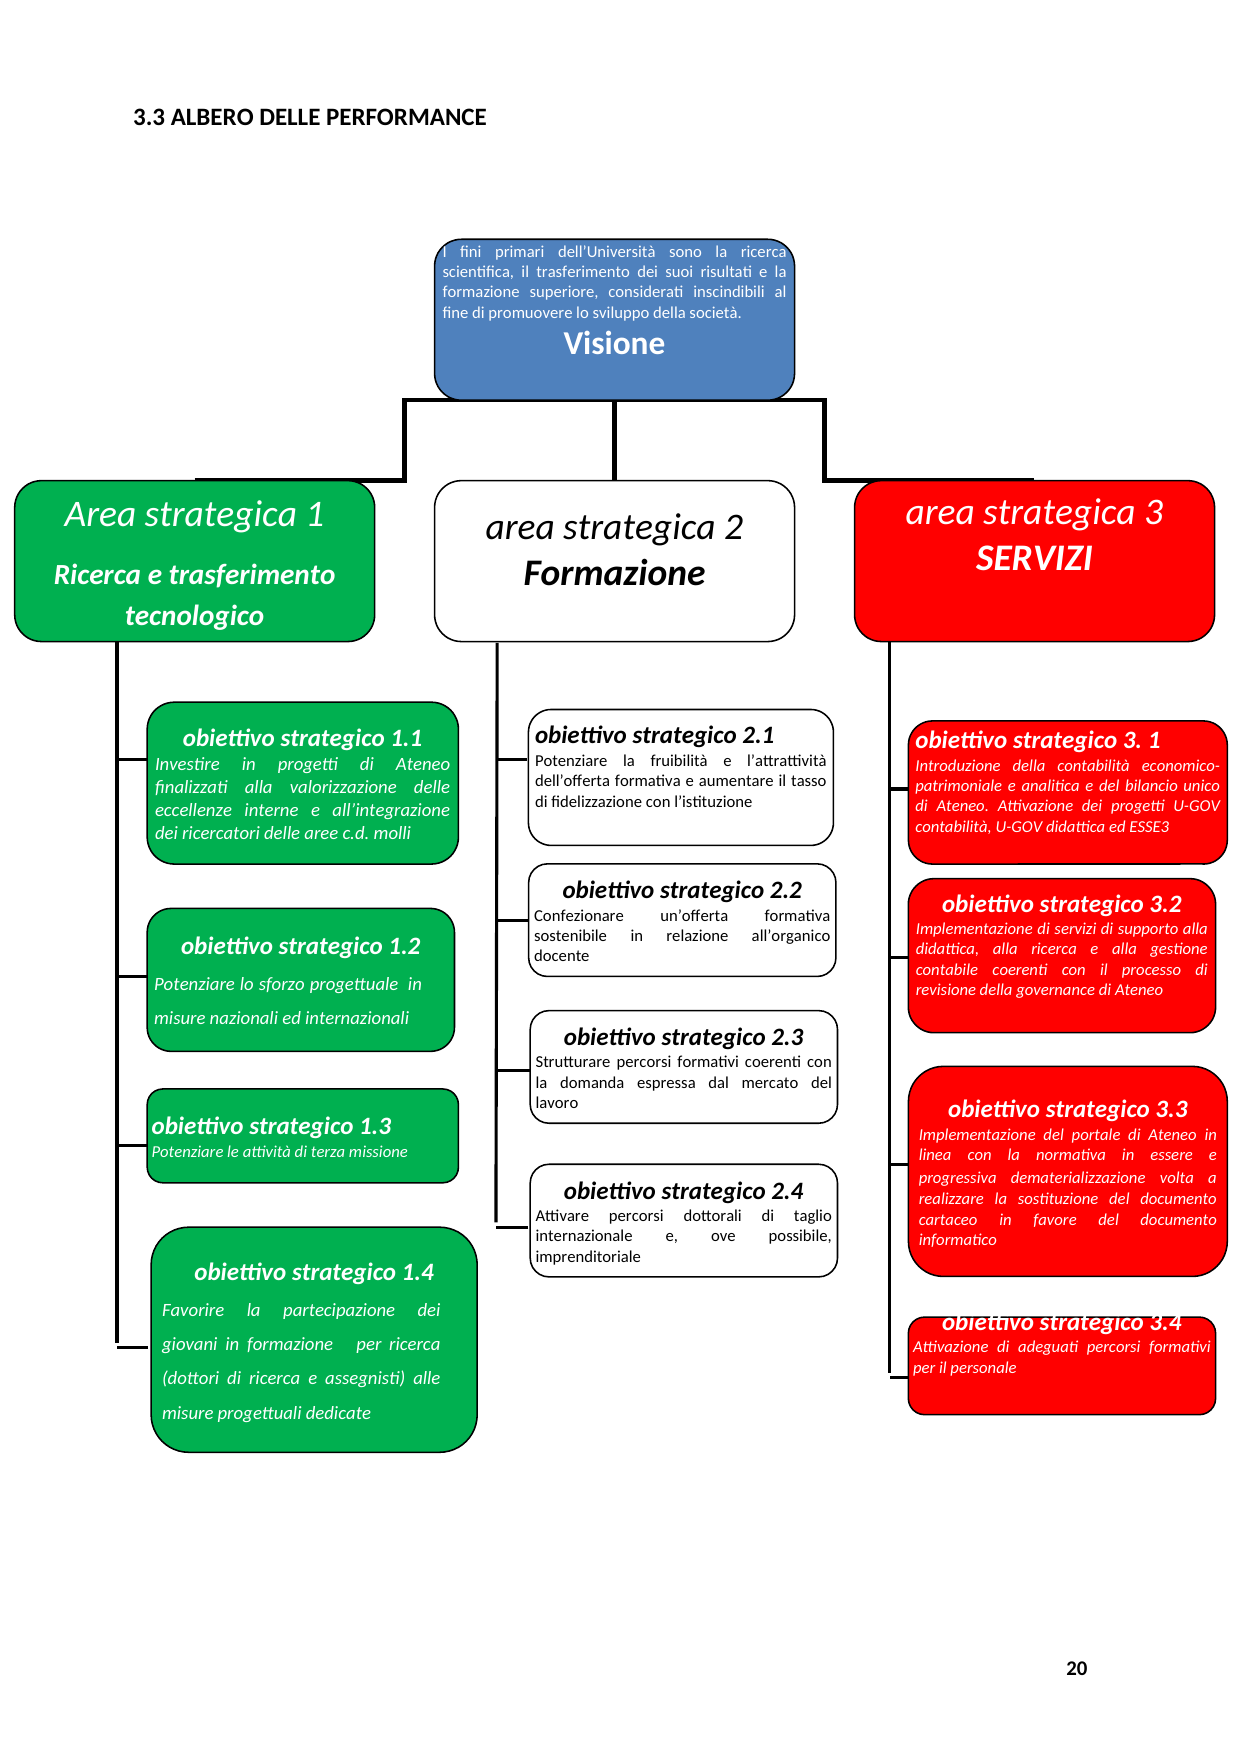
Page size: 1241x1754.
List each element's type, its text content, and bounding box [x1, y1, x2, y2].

text 3.3 albero delle performance [133, 101, 1078, 132]
text valori di sistema. [498, 1000, 888, 1015]
text valori di sistema. [456, 1000, 494, 1015]
